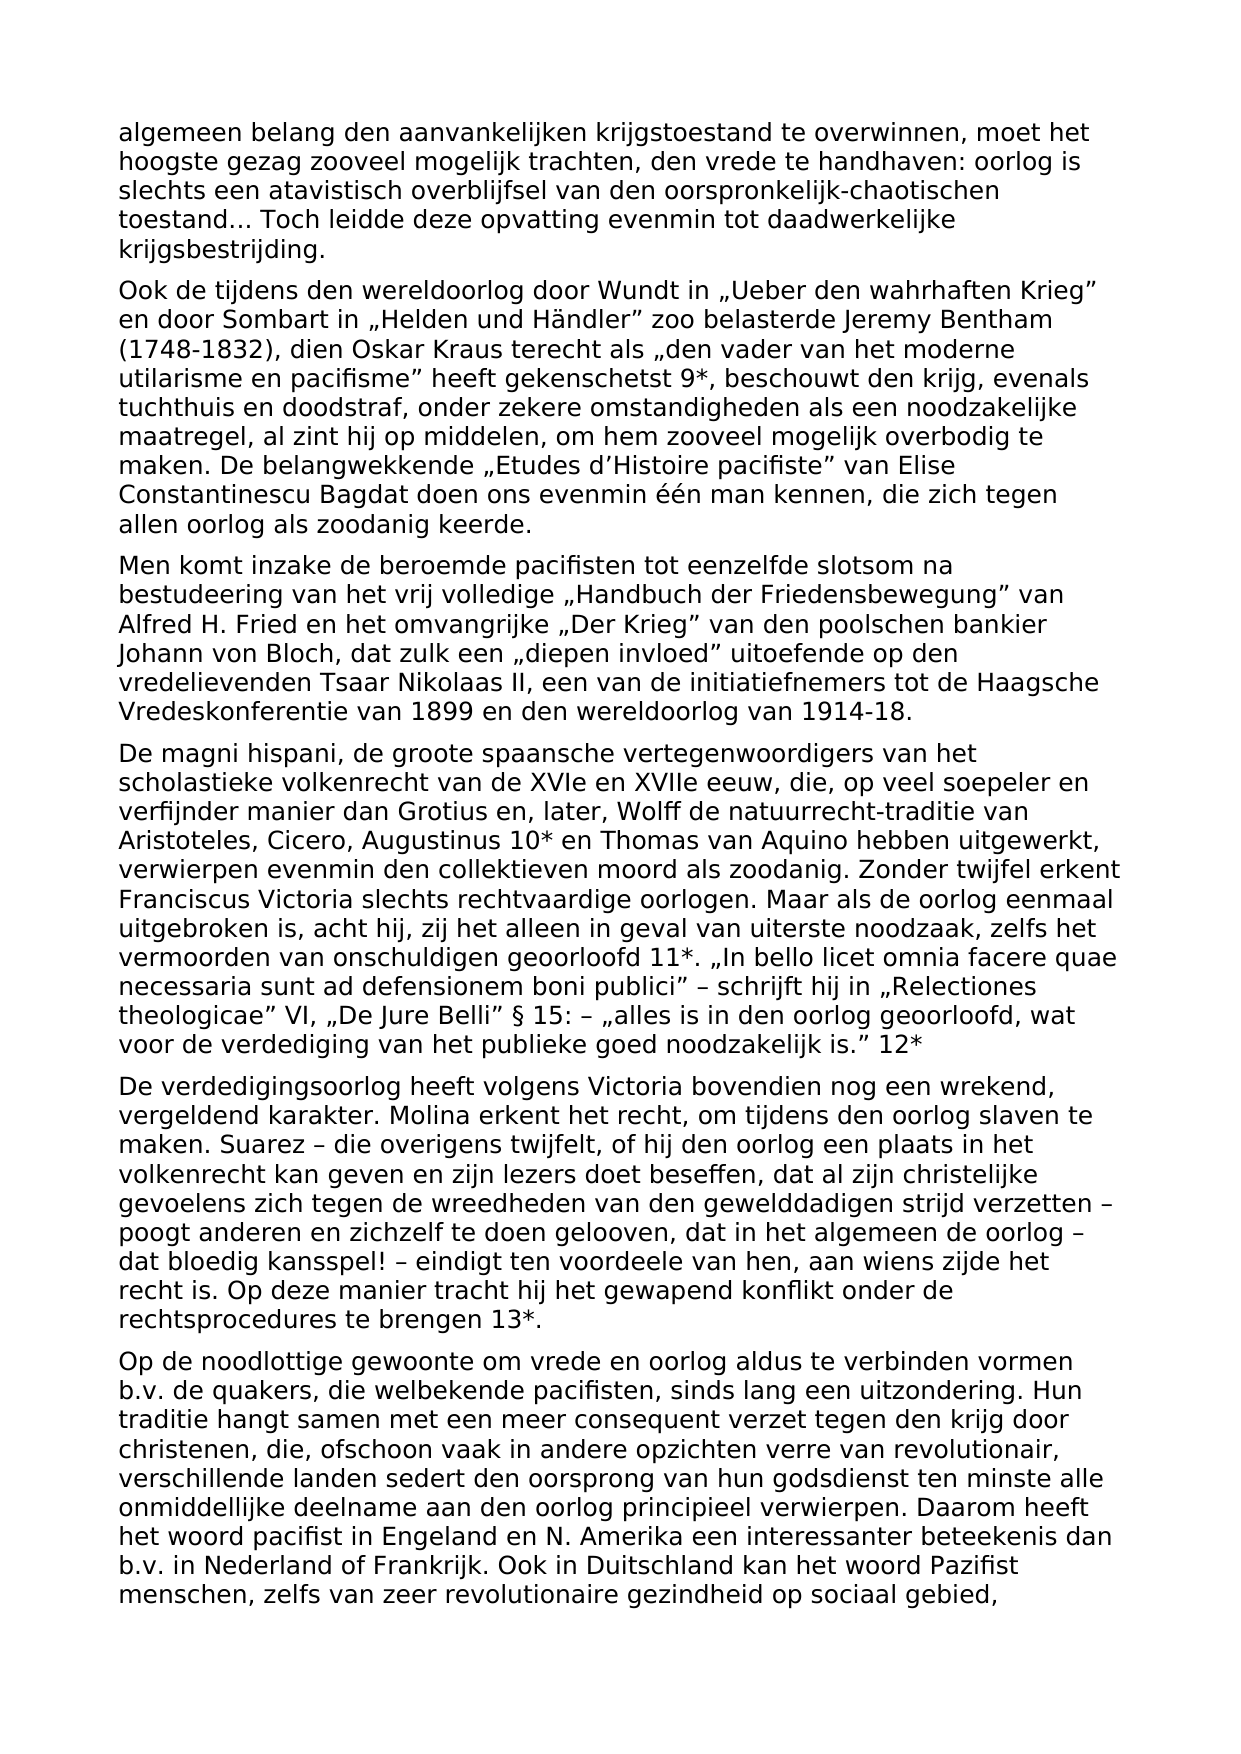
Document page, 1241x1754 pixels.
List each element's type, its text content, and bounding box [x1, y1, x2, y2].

text Ook de tijdens den wereldoorlog door Wundt in „Ueber den wahrhaften Krieg” en door Sombart in „Helden und Händler” zoo belasterde Jeremy Bentham (1748-1832), dien Oskar Kraus terecht als „den vader van het moderne utilarisme en pacifisme” heeft gekenschetst 9*, beschouwt den krijg, evenals tuchthuis en doodstraf, onder zekere omstandigheden als een noodzakelijke maatregel, al zint hij op middelen, om hem zooveel mogelijk overbodig te maken. De belangwekkende „Etudes d’Histoire pacifiste” van Elise Constantinescu Bagdat doen ons evenmin één man kennen, die zich tegen allen oorlog als zoodanig keerde. [118, 276, 1122, 539]
text De verdedigingsoorlog heeft volgens Victoria bovendien nog een wrekend, vergeldend karakter. Molina erkent het recht, om tijdens den oorlog slaven te maken. Suarez – die overigens twijfelt, of hij den oorlog een plaats in het volkenrecht kan geven en zijn lezers doet beseffen, dat al zijn christelijke gevoelens zich tegen de wreedheden van den gewelddadigen strijd verzetten – poogt anderen en zichzelf te doen gelooven, dat in het algemeen de oorlog – dat bloedig kansspel! – eindigt ten voordeele van hen, aan wiens zijde het recht is. Op deze manier tracht hij het gewapend konflikt onder de rechtsprocedures te brengen 13*. [118, 1072, 1122, 1335]
text algemeen belang den aanvankelijken krijgstoestand te overwinnen, moet het hoogste gezag zooveel mogelijk trachten, den vrede te handhaven: oorlog is slechts een atavistisch overblijfsel van den oorspronkelijk-chaotischen toestand... Toch leidde deze opvatting evenmin tot daadwerkelijke krijgsbestrijding. [118, 118, 1122, 264]
text De magni hispani, de groote spaansche vertegenwoordigers van het scholastieke volkenrecht van de XVIe en XVIIe eeuw, die, op veel soepeler en verfijnder manier dan Grotius en, later, Wolff de natuurrecht-traditie van Aristoteles, Cicero, Augustinus 10* en Thomas van Aquino hebben uitgewerkt, verwierpen evenmin den collektieven moord als zoodanig. Zonder twijfel erkent Franciscus Victoria slechts rechtvaardige oorlogen. Maar als de oorlog eenmaal uitgebroken is, acht hij, zij het alleen in geval van uiterste noodzaak, zelfs het vermoorden van onschuldigen geoorloofd 11*. „In bello licet omnia facere quae necessaria sunt ad defensionem boni publici” – schrijft hij in „Relectiones theologicae” VI, „De Jure Belli” § 15: – „alles is in den oorlog geoorloofd, wat voor de verdediging van het publieke goed noodzakelijk is.” 12* [118, 739, 1122, 1060]
text Men komt inzake de beroemde pacifisten tot eenzelfde slotsom na bestudeering van het vrij volledige „Handbuch der Friedensbewegung” van Alfred H. Fried en het omvangrijke „Der Krieg” van den poolschen bankier Johann von Bloch, dat zulk een „diepen invloed” uitoefende op den vredelievenden Tsaar Nikolaas II, een van de initiatiefnemers tot de Haagsche Vredeskonferentie van 1899 en den wereldoorlog van 1914-18. [118, 551, 1122, 726]
text Op de noodlottige gewoonte om vrede en oorlog aldus te verbinden vormen b.v. de quakers, die welbekende pacifisten, sinds lang een uitzondering. Hun traditie hangt samen met een meer consequent verzet tegen den krijg door christenen, die, ofschoon vaak in andere opzichten verre van revolutionair, verschillende landen sedert den oorsprong van hun godsdienst ten minste alle onmiddellijke deelname aan den oorlog principieel verwierpen. Daarom heeft het woord pacifist in Engeland en N. Amerika een interessanter beteekenis dan b.v. in Nederland of Frankrijk. Ook in Duitschland kan het woord Pazifist menschen, zelfs van zeer revolutionaire gezindheid op sociaal gebied, [118, 1347, 1122, 1610]
